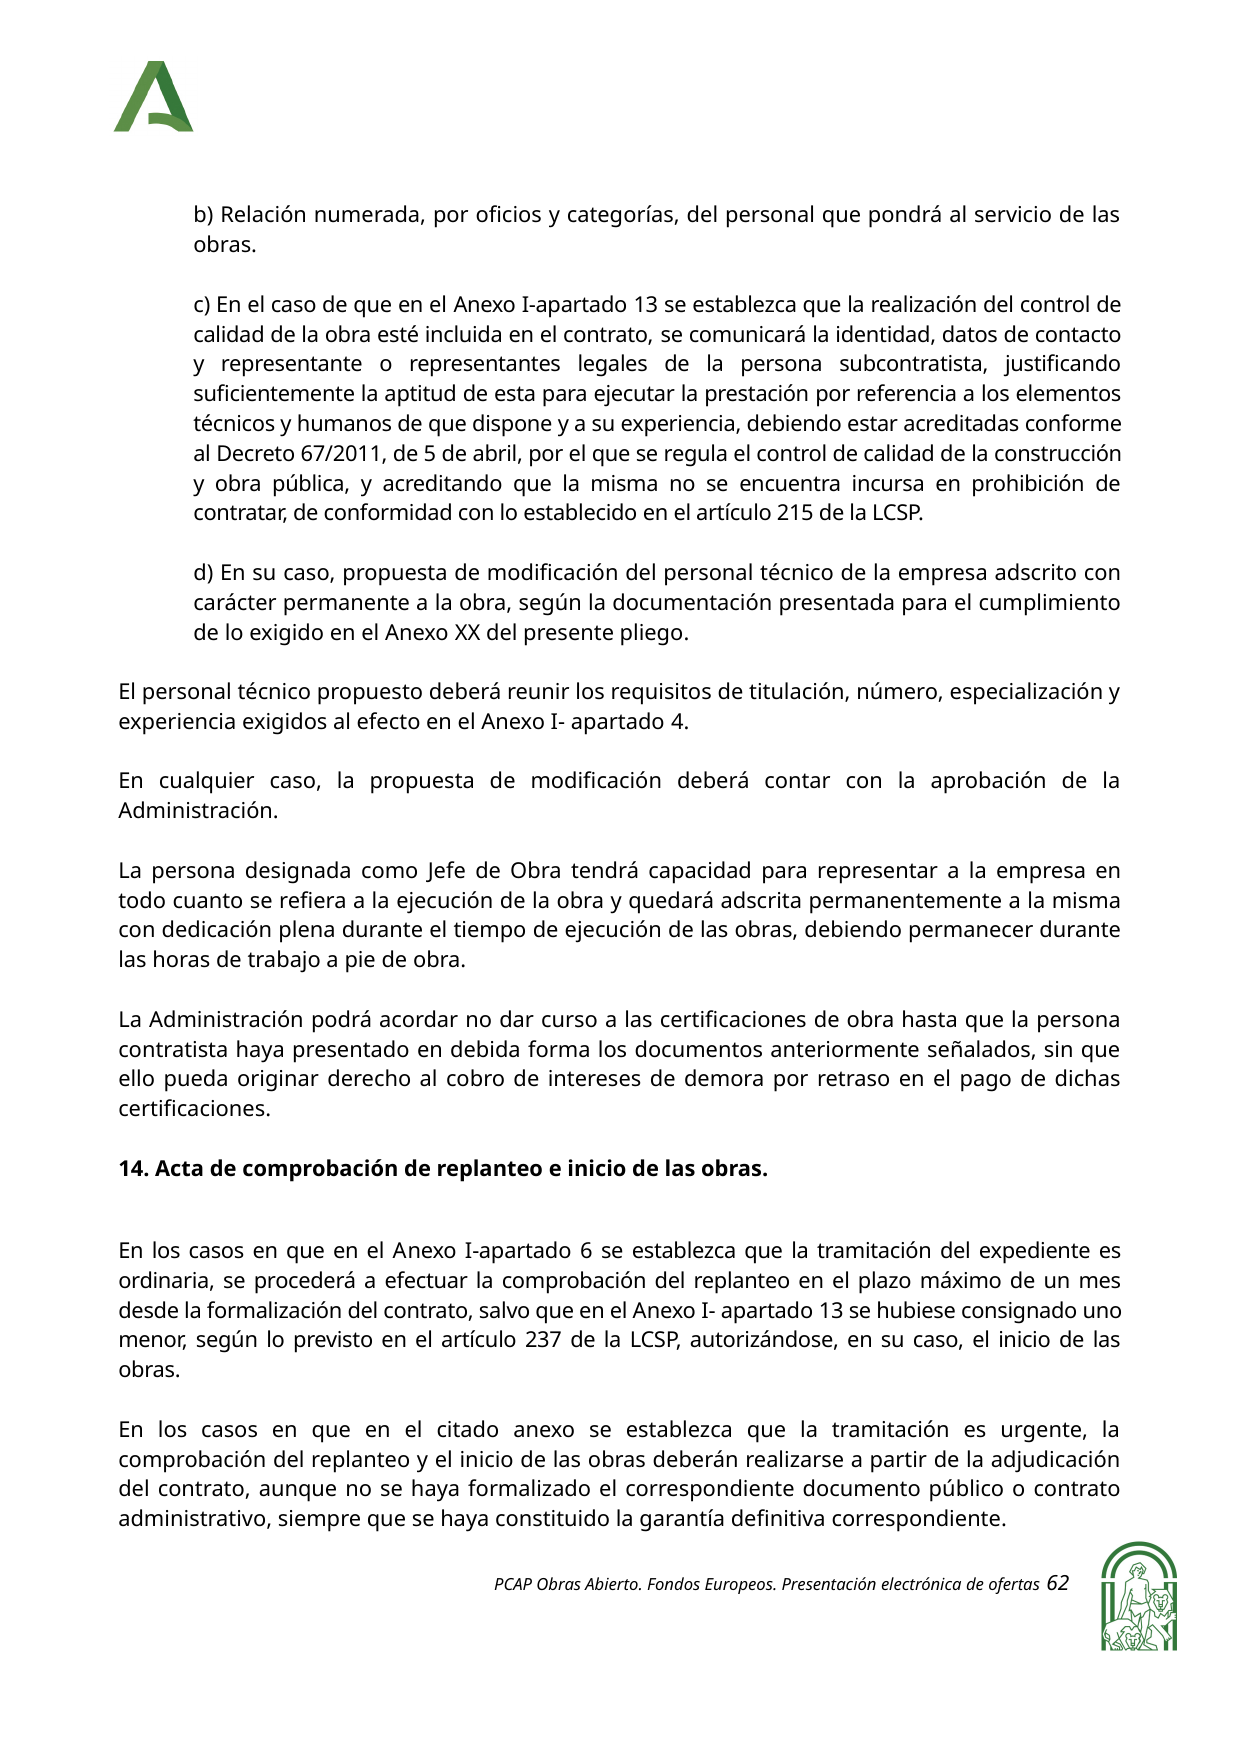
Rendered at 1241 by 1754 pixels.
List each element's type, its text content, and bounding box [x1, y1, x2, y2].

picture [1100, 1540, 1178, 1652]
text En los casos en que en el Anexo I-apartado 6 se establezca que la tramitación del expediente es ordinaria, se procederá a efectuar la comprobación del replanteo en el plazo máximo de un mes desde la formalización del contrato, salvo que en el Anexo I- apartado 13 se hubiese consignado uno menor, según lo previsto en el artículo 237 de la LCSP, autorizándose, en su caso, el inicio de las obras. [118, 1235, 1122, 1384]
text La persona designada como Jefe de Obra tendrá capacidad para representar a la empresa en todo cuanto se refiera a la ejecución de la obra y quedará adscrita permanentemente a la misma con dedicación plena durante el tiempo de ejecución de las obras, debiendo permanecer durante las horas de trabajo a pie de obra. [118, 855, 1122, 974]
text En cualquier caso, la propuesta de modificación deberá contar con la aprobación de la Administración. [118, 766, 1122, 825]
text El personal técnico propuesto deberá reunir los requisitos de titulación, número, especialización y experiencia exigidos al efecto en el Anexo I- apartado 4. [118, 676, 1122, 736]
list d) En su caso, propuesta de modificación del personal técnico de la empresa adscrito con carácter permanente a la obra, según la documentación presentada para el cumplimiento de lo exigido en el Anexo XX del presente pliego. [156, 557, 1122, 646]
subtitle 14. Acta de comprobación de replanteo e inicio de las obras. [118, 1153, 1122, 1183]
text En los casos en que en el citado anexo se establezca que la tramitación es urgente, la comprobación del replanteo y el inicio de las obras deberán realizarse a partir de la adjudicación del contrato, aunque no se haya formalizado el correspondiente documento público o contrato administrativo, siempre que se haya constituido la garantía definitiva correspondiente. [118, 1414, 1122, 1533]
picture [109, 56, 198, 136]
text La Administración podrá acordar no dar curso a las certificaciones de obra hasta que la persona contratista haya presentado en debida forma los documentos anteriormente señalados, sin que ello pueda originar derecho al cobro de intereses de demora por retraso en el pago de dichas certificaciones. [118, 1004, 1122, 1123]
list b) Relación numerada, por oficios y categorías, del personal que pondrá al servicio de las obras. [156, 199, 1122, 259]
list c) En el caso de que en el Anexo I-apartado 13 se establezca que la realización del control de calidad de la obra esté incluida en el contrato, se comunicará la identidad, datos de contacto y representante o representantes legales de la persona subcontratista, justificando suficientemente la aptitud de esta para ejecutar la prestación por referencia a los elementos técnicos y humanos de que dispone y a su experiencia, debiendo estar acreditadas conforme al Decreto 67/2011, de 5 de abril, por el que se regula el control de calidad de la construcción y obra pública, y acreditando que la misma no se encuentra incursa en prohibición de contratar, de conformidad con lo establecido en el artículo 215 de la LCSP. [156, 289, 1122, 527]
